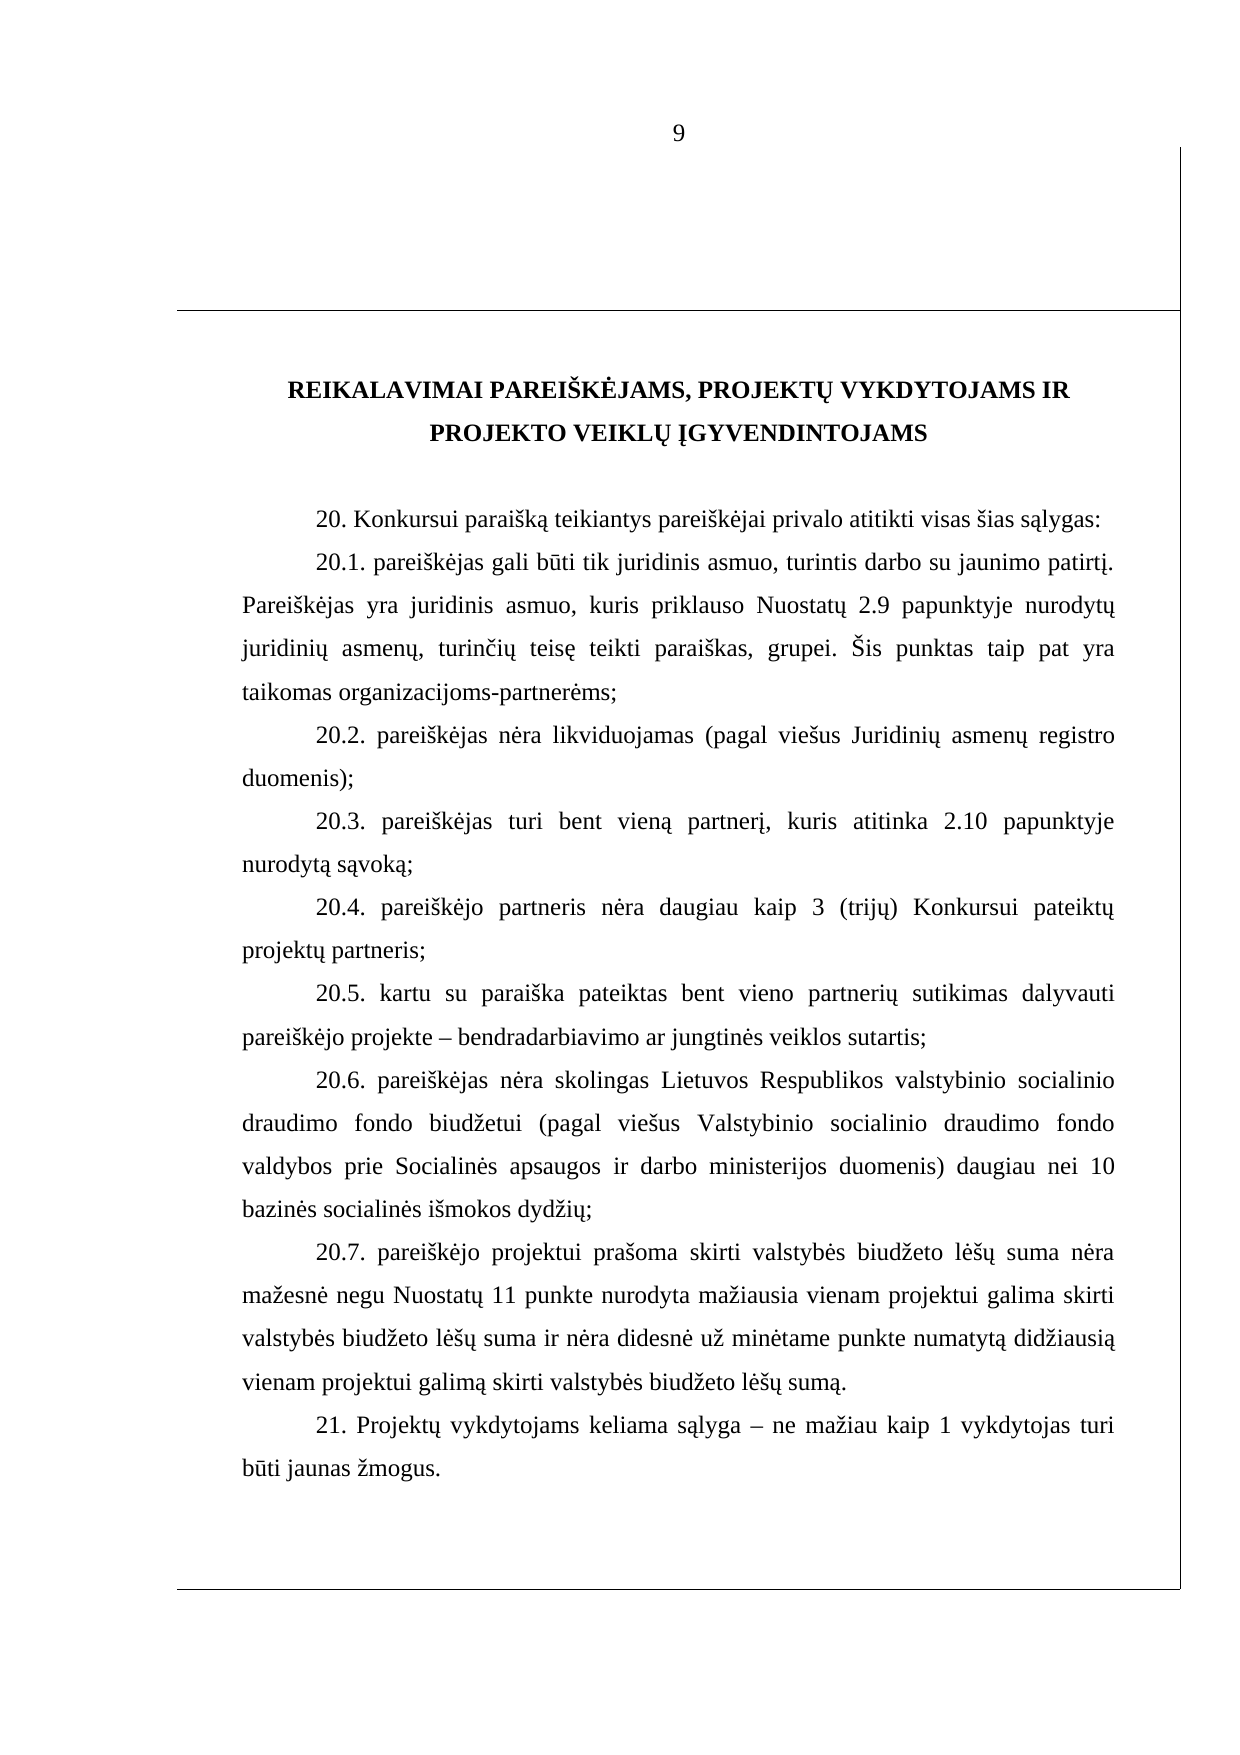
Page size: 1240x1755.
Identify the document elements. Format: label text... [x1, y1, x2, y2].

text 20.1. pareiškėjas gali būti tik juridinis asmuo, turintis darbo su jaunimo patirtį. Pareiškėjas yra juridinis asmuo, kuris priklauso Nuostatų 2.9 papunktyje nurodytų juridinių asmenų, turinčių teisę teikti paraiškas, grupei. Šis punktas taip pat yra taikomas organizacijoms-partnerėms; [177, 483, 1180, 655]
text 20. Konkursui paraišką teikiantys pareiškėjai privalo atitikti visas šias sąlygas: [177, 439, 1180, 483]
text 21. Projektų vykdytojams keliama sąlyga – ne mažiau kaip 1 vykdytojas turi būti jaunas žmogus. [177, 1345, 1180, 1482]
text 20.6. pareiškėjas nėra skolingas Lietuvos Respublikos valstybinio socialinio draudimo fondo biudžetui (pagal viešus Valstybinio socialinio draudimo fondo valdybos prie Socialinės apsaugos ir darbo ministerijos duomenis) daugiau nei 10 bazinės socialinės išmokos dydžių; [177, 1000, 1180, 1173]
text 20.3. pareiškėjas turi bent vieną partnerį, kuris atitinka 2.10 papunktyje nurodytą sąvoką; [177, 741, 1180, 828]
text 20.7. pareiškėjo projektui prašoma skirti valstybės biudžeto lėšų suma nėra mažesnė negu Nuostatų 11 punkte nurodyta mažiausia vienam projektui galima skirti valstybės biudžeto lėšų suma ir nėra didesnė už minėtame punkte numatytą didžiausią vienam projektui galimą skirti valstybės biudžeto lėšų sumą. [177, 1173, 1180, 1345]
text 20.5. kartu su paraiška pateiktas bent vieno partnerių sutikimas dalyvauti pareiškėjo projekte – bendradarbiavimo ar jungtinės veiklos sutartis; [177, 914, 1180, 1000]
text 20.2. pareiškėjas nėra likviduojamas (pagal viešus Juridinių asmenų registro duomenis); [177, 655, 1180, 741]
text 20.4. pareiškėjo partneris nėra daugiau kaip 3 (trijų) Konkursui pateiktų projektų partneris; [177, 828, 1180, 914]
text REIKALAVIMAI PAREIŠKĖJAMS, PROJEKTŲ VYKDYTOJAMS IR PROJEKTO VEIKLŲ ĮGYVENDINTOJAMS [177, 310, 1180, 439]
